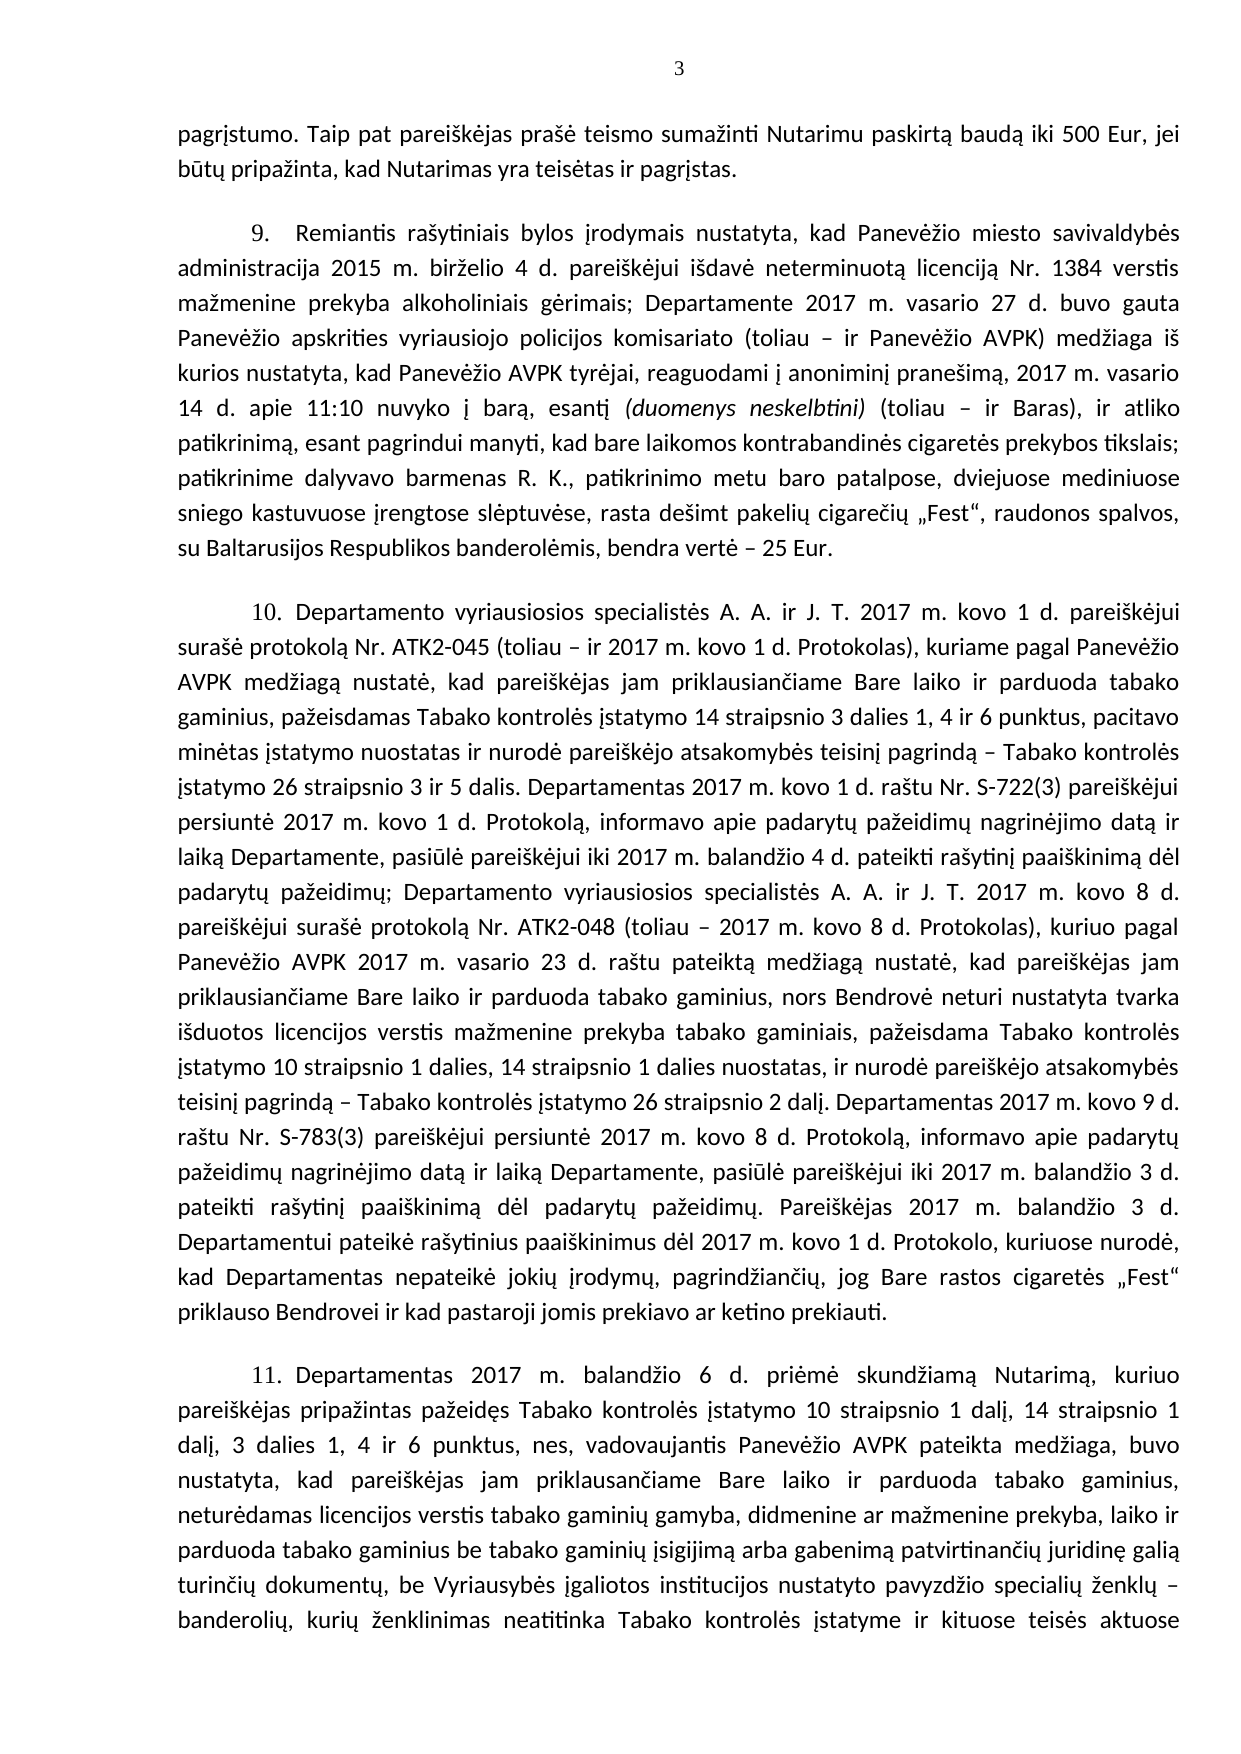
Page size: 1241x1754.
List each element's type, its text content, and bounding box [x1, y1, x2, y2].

text 11. Departamentas 2017 m. balandžio 6 d. priėmė skundžiamą Nutarimą, kuriuo pareiškėjas pripažintas pažeidęs Tabako kontrolės įstatymo 10 straipsnio 1 dalį, 14 straipsnio 1 dalį, 3 dalies 1, 4 ir 6 punktus, nes, vadovaujantis Panevėžio AVPK pateikta medžiaga, buvo nustatyta, kad pareiškėjas jam priklausančiame Bare laiko ir parduoda tabako gaminius, neturėdamas licencijos verstis tabako gaminių gamyba, didmenine ar mažmenine prekyba, laiko ir parduoda tabako gaminius be tabako gaminių įsigijimą arba gabenimą patvirtinančių juridinę galią turinčių dokumentų, be Vyriausybės įgaliotos institucijos nustatyto pavyzdžio specialių ženklų – banderolių, kurių ženklinimas neatitinka Tabako kontrolės įstatyme ir kituose teisės aktuose [177, 1359, 1181, 1635]
text pagrįstumo. Taip pat pareiškėjas prašė teismo sumažinti Nutarimu paskirtą baudą iki 500 Eur, jei būtų pripažinta, kad Nutarimas yra teisėtas ir pagrįstas. [177, 118, 1181, 184]
text 9. Remiantis rašytiniais bylos įrodymais nustatyta, kad Panevėžio miesto savivaldybės administracija 2015 m. birželio 4 d. pareiškėjui išdavė neterminuotą licenciją Nr. 1384 verstis mažmenine prekyba alkoholiniais gėrimais; Departamente 2017 m. vasario 27 d. buvo gauta Panevėžio apskrities vyriausiojo policijos komisariato (toliau – ir Panevėžio AVPK) medžiaga iš kurios nustatyta, kad Panevėžio AVPK tyrėjai, reaguodami į anoniminį pranešimą, 2017 m. vasario 14 d. apie 11:10 nuvyko į barą, esantį (duomenys neskelbtini) (toliau – ir Baras), ir atliko patikrinimą, esant pagrindui manyti, kad bare laikomos kontrabandinės cigaretės prekybos tikslais; patikrinime dalyvavo barmenas R. K., patikrinimo metu baro patalpose, dviejuose mediniuose sniego kastuvuose įrengtose slėptuvėse, rasta dešimt pakelių cigarečių „Fest“, raudonos spalvos, su Baltarusijos Respublikos banderolėmis, bendra vertė – 25 Eur. [177, 217, 1181, 562]
text 10. Departamento vyriausiosios specialistės A. A. ir J. T. 2017 m. kovo 1 d. pareiškėjui surašė protokolą Nr. ATK2-045 (toliau – ir 2017 m. kovo 1 d. Protokolas), kuriame pagal Panevėžio AVPK medžiagą nustatė, kad pareiškėjas jam priklausiančiame Bare laiko ir parduoda tabako gaminius, pažeisdamas Tabako kontrolės įstatymo 14 straipsnio 3 dalies 1, 4 ir 6 punktus, pacitavo minėtas įstatymo nuostatas ir nurodė pareiškėjo atsakomybės teisinį pagrindą – Tabako kontrolės įstatymo 26 straipsnio 3 ir 5 dalis. Departamentas 2017 m. kovo 1 d. raštu Nr. S-722(3) pareiškėjui persiuntė 2017 m. kovo 1 d. Protokolą, informavo apie padarytų pažeidimų nagrinėjimo datą ir laiką Departamente, pasiūlė pareiškėjui iki 2017 m. balandžio 4 d. pateikti rašytinį paaiškinimą dėl padarytų pažeidimų; Departamento vyriausiosios specialistės A. A. ir J. T. 2017 m. kovo 8 d. pareiškėjui surašė protokolą Nr. ATK2-048 (toliau – 2017 m. kovo 8 d. Protokolas), kuriuo pagal Panevėžio AVPK 2017 m. vasario 23 d. raštu pateiktą medžiagą nustatė, kad pareiškėjas jam priklausiančiame Bare laiko ir parduoda tabako gaminius, nors Bendrovė neturi nustatyta tvarka išduotos licencijos verstis mažmenine prekyba tabako gaminiais, pažeisdama Tabako kontrolės įstatymo 10 straipsnio 1 dalies, 14 straipsnio 1 dalies nuostatas, ir nurodė pareiškėjo atsakomybės teisinį pagrindą – Tabako kontrolės įstatymo 26 straipsnio 2 dalį. Departamentas 2017 m. kovo 9 d. raštu Nr. S-783(3) pareiškėjui persiuntė 2017 m. kovo 8 d. Protokolą, informavo apie padarytų pažeidimų nagrinėjimo datą ir laiką Departamente, pasiūlė pareiškėjui iki 2017 m. balandžio 3 d. pateikti rašytinį paaiškinimą dėl padarytų pažeidimų. Pareiškėjas 2017 m. balandžio 3 d. Departamentui pateikė rašytinius paaiškinimus dėl 2017 m. kovo 1 d. Protokolo, kuriuose nurodė, kad Departamentas nepateikė jokių įrodymų, pagrindžiančių, jog Bare rastos cigaretės „Fest“ priklauso Bendrovei ir kad pastaroji jomis prekiavo ar ketino prekiauti. [177, 596, 1181, 1326]
